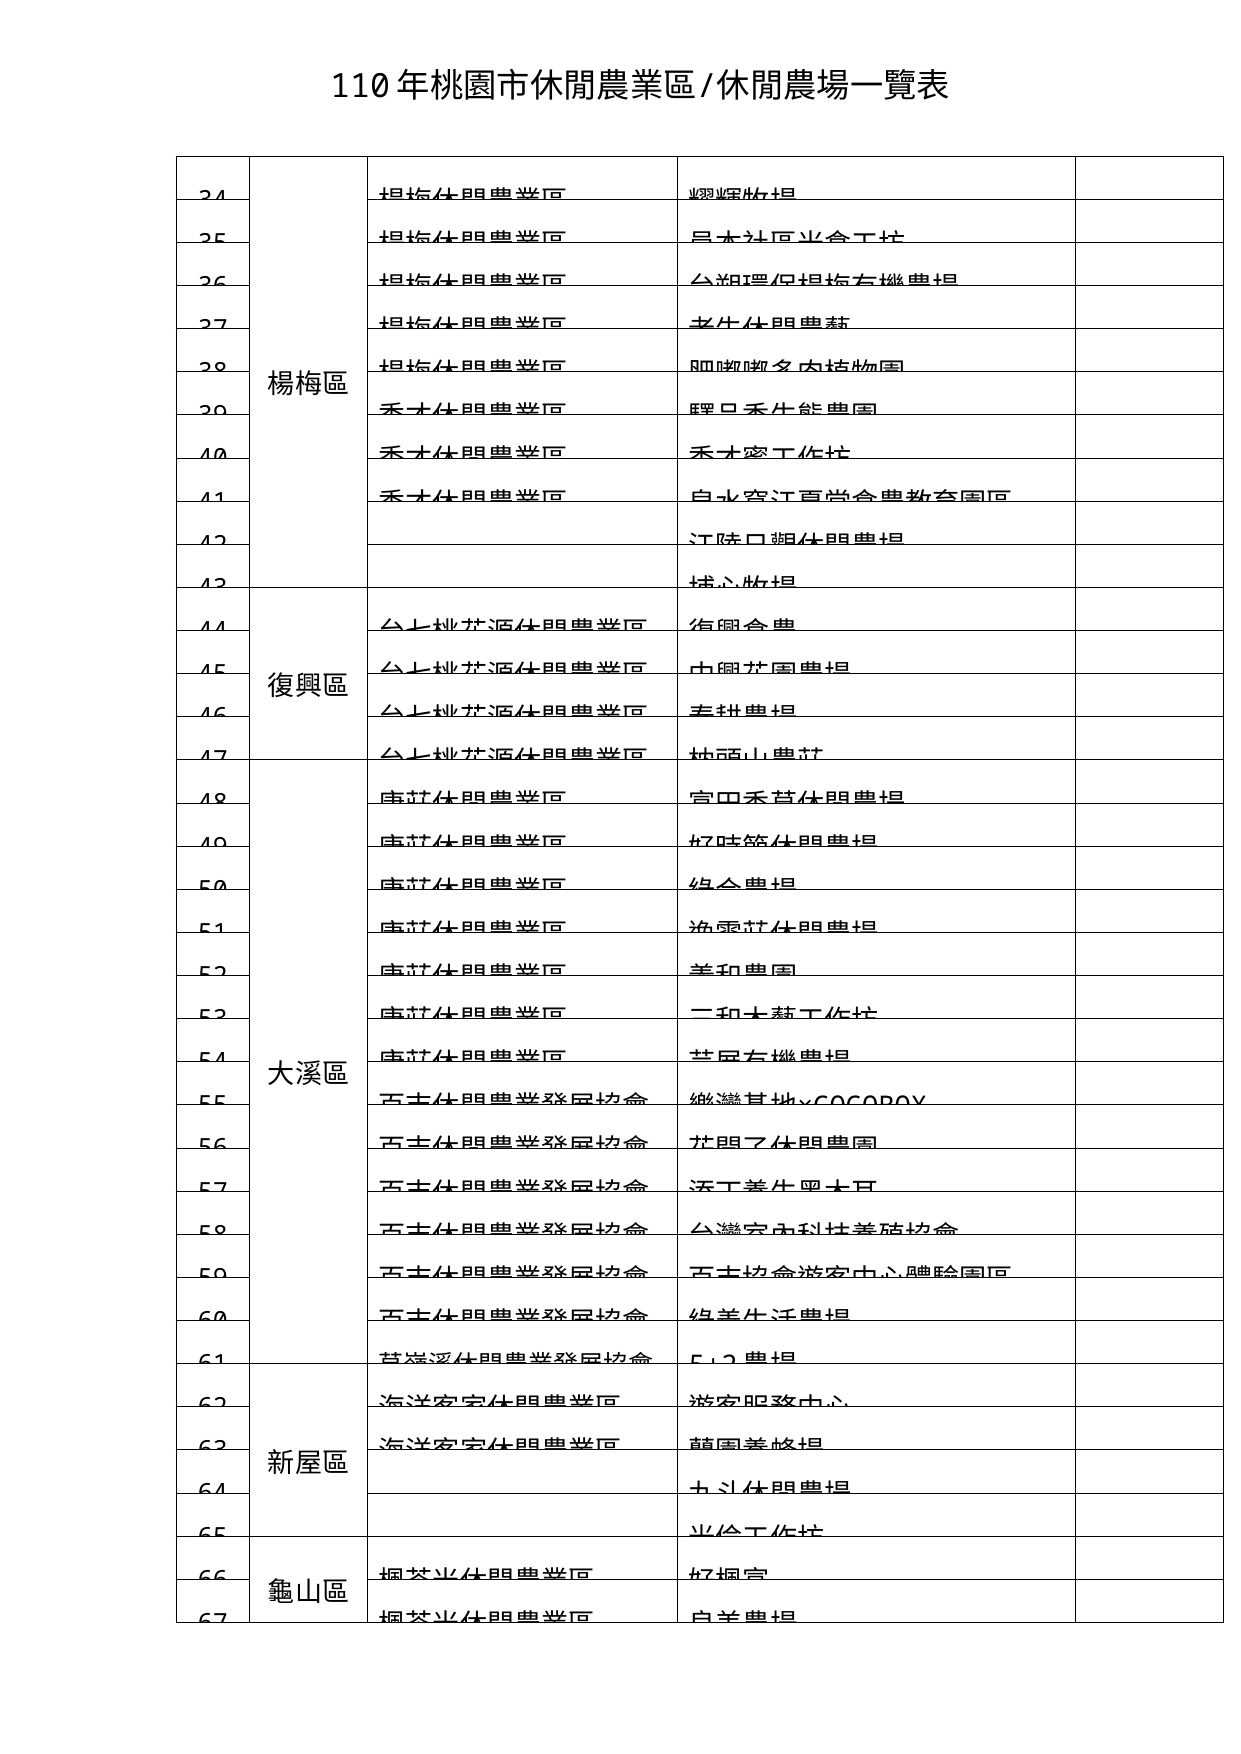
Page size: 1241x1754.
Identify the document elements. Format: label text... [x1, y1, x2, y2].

table_cell [368, 1450, 677, 1492]
table_cell 49 [177, 804, 249, 846]
table_cell 中興花園農場 [774, 664, 793, 673]
table_cell 復興食農 [678, 588, 1075, 630]
table_cell 逸雲莊休閒農場 [678, 890, 1075, 932]
table_cell 添丁養生黑木耳 [678, 1149, 1075, 1191]
table_cell [1076, 847, 1223, 889]
table_cell [1076, 976, 1223, 1018]
table_cell 肥嘟嘟多肉植物園 [882, 362, 901, 371]
table_cell 63 [177, 1407, 249, 1449]
table_cell 37 [177, 286, 249, 328]
table_cell [1076, 459, 1223, 501]
table_cell 大溪區 [250, 760, 367, 1363]
table_cell 百吉休閒農業發展協會 [368, 1105, 677, 1147]
table_cell 38 [177, 329, 249, 371]
table_cell [1076, 157, 1223, 199]
table_cell 楓茶米休閒農業區 [368, 1580, 677, 1622]
table_cell 5+2農場 [678, 1321, 1075, 1363]
table_cell 42 [177, 502, 249, 544]
table_cell 39 [216, 407, 223, 414]
table_cell [1076, 329, 1223, 371]
table_cell 新屋區 [250, 1364, 367, 1536]
table_cell 康莊休閒農業區 [368, 847, 677, 889]
table_cell 驛品香生態農園 [855, 405, 874, 414]
table_cell 楊梅休閒農業區 [368, 329, 677, 371]
table_cell 光倫工作坊 [678, 1494, 1075, 1536]
table_cell 百吉休閒農業發展協會 [368, 1149, 677, 1191]
table_cell 秀才休閒農業區 [368, 372, 677, 414]
table_cell 三和木藝工作坊 [678, 976, 1075, 1018]
table_cell 楊梅休閒農業區 [368, 243, 677, 285]
table_cell 台灣室內科技養殖協會 [678, 1192, 1075, 1234]
table_cell 芸展有機農場 [678, 1019, 1075, 1061]
table_cell 台七桃花源休閒農業區 [368, 631, 677, 673]
table_cell 39 [177, 372, 249, 414]
table_cell 百吉協會遊客中心體驗園區 [678, 1235, 1075, 1277]
table_cell [1076, 588, 1223, 630]
table_cell 50 [177, 847, 249, 889]
table_cell 龜山區 [250, 1537, 367, 1622]
table_cell 57 [177, 1149, 249, 1191]
table_cell [1076, 1537, 1223, 1579]
table_cell 55 [177, 1062, 249, 1104]
table_cell [1076, 1278, 1223, 1320]
table_cell 花開了休閒農園 [855, 1138, 874, 1147]
table_cell 康莊休閒農業區 [368, 976, 677, 1018]
table_cell [1076, 890, 1223, 932]
table_cell 海洋客家休閒農業區 [368, 1407, 677, 1449]
table_cell [1076, 545, 1223, 587]
table_cell 秀才休閒農業區 [368, 459, 677, 501]
table_cell 康莊休閒農業區 [368, 804, 677, 846]
table_cell 康莊休閒農業區 [368, 1019, 677, 1061]
table_cell 45 [177, 631, 249, 673]
table_cell [1076, 804, 1223, 846]
table_cell [1076, 1407, 1223, 1449]
table_cell 62 [177, 1364, 249, 1406]
table_cell 埔心牧場 [678, 545, 1075, 587]
table_cell 好楓富 [678, 1537, 1075, 1579]
table_cell 52 [177, 933, 249, 975]
table_cell 64 [177, 1450, 249, 1492]
table_cell 54 [177, 1019, 249, 1061]
table_cell 41 [177, 459, 249, 501]
table_cell 綠善生活農場 [678, 1278, 1075, 1320]
table_cell 花開了休閒農園 [678, 1105, 1075, 1147]
table_cell [1076, 933, 1223, 975]
table_cell 康莊休閒農業區 [368, 760, 677, 802]
table_cell 楊梅休閒農業區 [368, 286, 677, 328]
table_cell 65 [177, 1494, 249, 1536]
table_cell 康莊休閒農業區 [368, 890, 677, 932]
table_cell 義和農園 [678, 933, 1075, 975]
table_cell 59 [216, 1270, 223, 1277]
table_cell 台七桃花源休閒農業區 [368, 717, 677, 759]
table_cell [1076, 286, 1223, 328]
table_cell 草嶺溪休閒農業發展協會 [368, 1321, 677, 1363]
table_cell 枕頭山農莊 [678, 717, 1075, 759]
table_cell 34 [177, 157, 249, 199]
table_cell 台七桃花源休閒農業區 [368, 588, 677, 630]
table_cell 58 [177, 1192, 249, 1234]
table_cell [1076, 717, 1223, 759]
table_cell [1076, 1364, 1223, 1406]
table_cell 61 [177, 1321, 249, 1363]
table_cell [368, 545, 677, 587]
table_cell [1076, 1494, 1223, 1536]
table_cell [368, 502, 677, 544]
table_cell [1076, 1149, 1223, 1191]
table_cell 驛品香生態農園 [678, 372, 1075, 414]
table_cell 康莊休閒農業區 [368, 933, 677, 975]
table_cell 蘭園養蜂場 [719, 1440, 738, 1449]
table_cell 60 [177, 1278, 249, 1320]
table_cell 百吉休閒農業發展協會 [368, 1062, 677, 1104]
table_cell 48 [216, 795, 223, 801]
table_cell 良美農場 [678, 1580, 1075, 1622]
table_cell [368, 1494, 677, 1536]
table_cell [1076, 1450, 1223, 1492]
table_cell 老牛休閒農藝 [678, 286, 1075, 328]
table_cell [1076, 1019, 1223, 1061]
table_cell [1076, 674, 1223, 716]
table_cell 40 [177, 415, 249, 457]
table_cell 36 [177, 243, 249, 285]
table_cell 綠合農場 [678, 847, 1075, 889]
table_cell 好時節休閒農場 [678, 804, 1075, 846]
table_cell 44 [177, 588, 249, 630]
table_cell 耀輝牧場 [678, 157, 1075, 199]
table_cell 江陵日觀休閒農場 [678, 502, 1075, 544]
table_cell 46 [177, 674, 249, 716]
table_cell 泉水窩江夏堂食農教育園區 [678, 459, 1075, 501]
table_cell 員本社區米食工坊 [678, 200, 1075, 242]
table_cell 春耕農場 [678, 674, 1075, 716]
table_cell [1076, 1321, 1223, 1363]
table_cell 35 [177, 200, 249, 242]
table_cell 楊梅休閒農業區 [368, 157, 677, 199]
table_cell 肥嘟嘟多肉植物園 [678, 329, 1075, 371]
table_cell 九斗休閒農場 [678, 1450, 1075, 1492]
table_cell 樂灣基地×GOGOBOX [678, 1062, 1075, 1104]
table_cell 台朔環保楊梅有機農場 [678, 243, 1075, 285]
table_cell 秀才休閒農業區 [368, 415, 677, 457]
table_cell 蘭園養蜂場 [678, 1407, 1075, 1449]
table_cell [1076, 1192, 1223, 1234]
table_cell [1076, 1580, 1223, 1622]
table_cell [1076, 243, 1223, 285]
table_cell 台七桃花源休閒農業區 [368, 674, 677, 716]
table_cell 47 [177, 717, 249, 759]
table_cell 楓茶米休閒農業區 [368, 1537, 677, 1579]
table_cell 中興花園農場 [678, 631, 1075, 673]
table_cell 48 [177, 760, 249, 802]
table_cell 53 [177, 976, 249, 1018]
table_cell 49 [216, 839, 223, 846]
table_cell 百吉休閒農業發展協會 [368, 1278, 677, 1320]
table_cell 38 [216, 364, 223, 370]
table_cell 秀才蜜工作坊 [678, 415, 1075, 457]
table_cell [1076, 1235, 1223, 1277]
table_cell 海洋客家休閒農業區 [368, 1364, 677, 1406]
table_cell [1076, 631, 1223, 673]
table_cell 58 [216, 1227, 223, 1233]
table_cell 67 [177, 1580, 249, 1622]
table_cell 楊梅休閒農業區 [368, 200, 677, 242]
table_cell [1076, 372, 1223, 414]
table_cell 復興區 [250, 588, 367, 759]
table_cell [1076, 415, 1223, 457]
table_cell 56 [177, 1105, 249, 1147]
table_cell [1076, 502, 1223, 544]
table_cell 義和農園 [774, 966, 793, 975]
table_cell 66 [177, 1537, 249, 1579]
table_cell [1076, 1105, 1223, 1147]
table_cell 遊客服務中心 [678, 1364, 1075, 1406]
table_cell [1076, 1062, 1223, 1104]
table_cell 百吉休閒農業發展協會 [368, 1192, 677, 1234]
table_cell 51 [177, 890, 249, 932]
table_cell [1076, 760, 1223, 802]
table_cell 59 [177, 1235, 249, 1277]
table_cell [1076, 200, 1223, 242]
table_cell 43 [177, 545, 249, 587]
table_cell 楊梅區 [250, 157, 367, 587]
table_cell 富田香草休閒農場 [678, 760, 1075, 802]
table_cell 百吉休閒農業發展協會 [368, 1235, 677, 1277]
